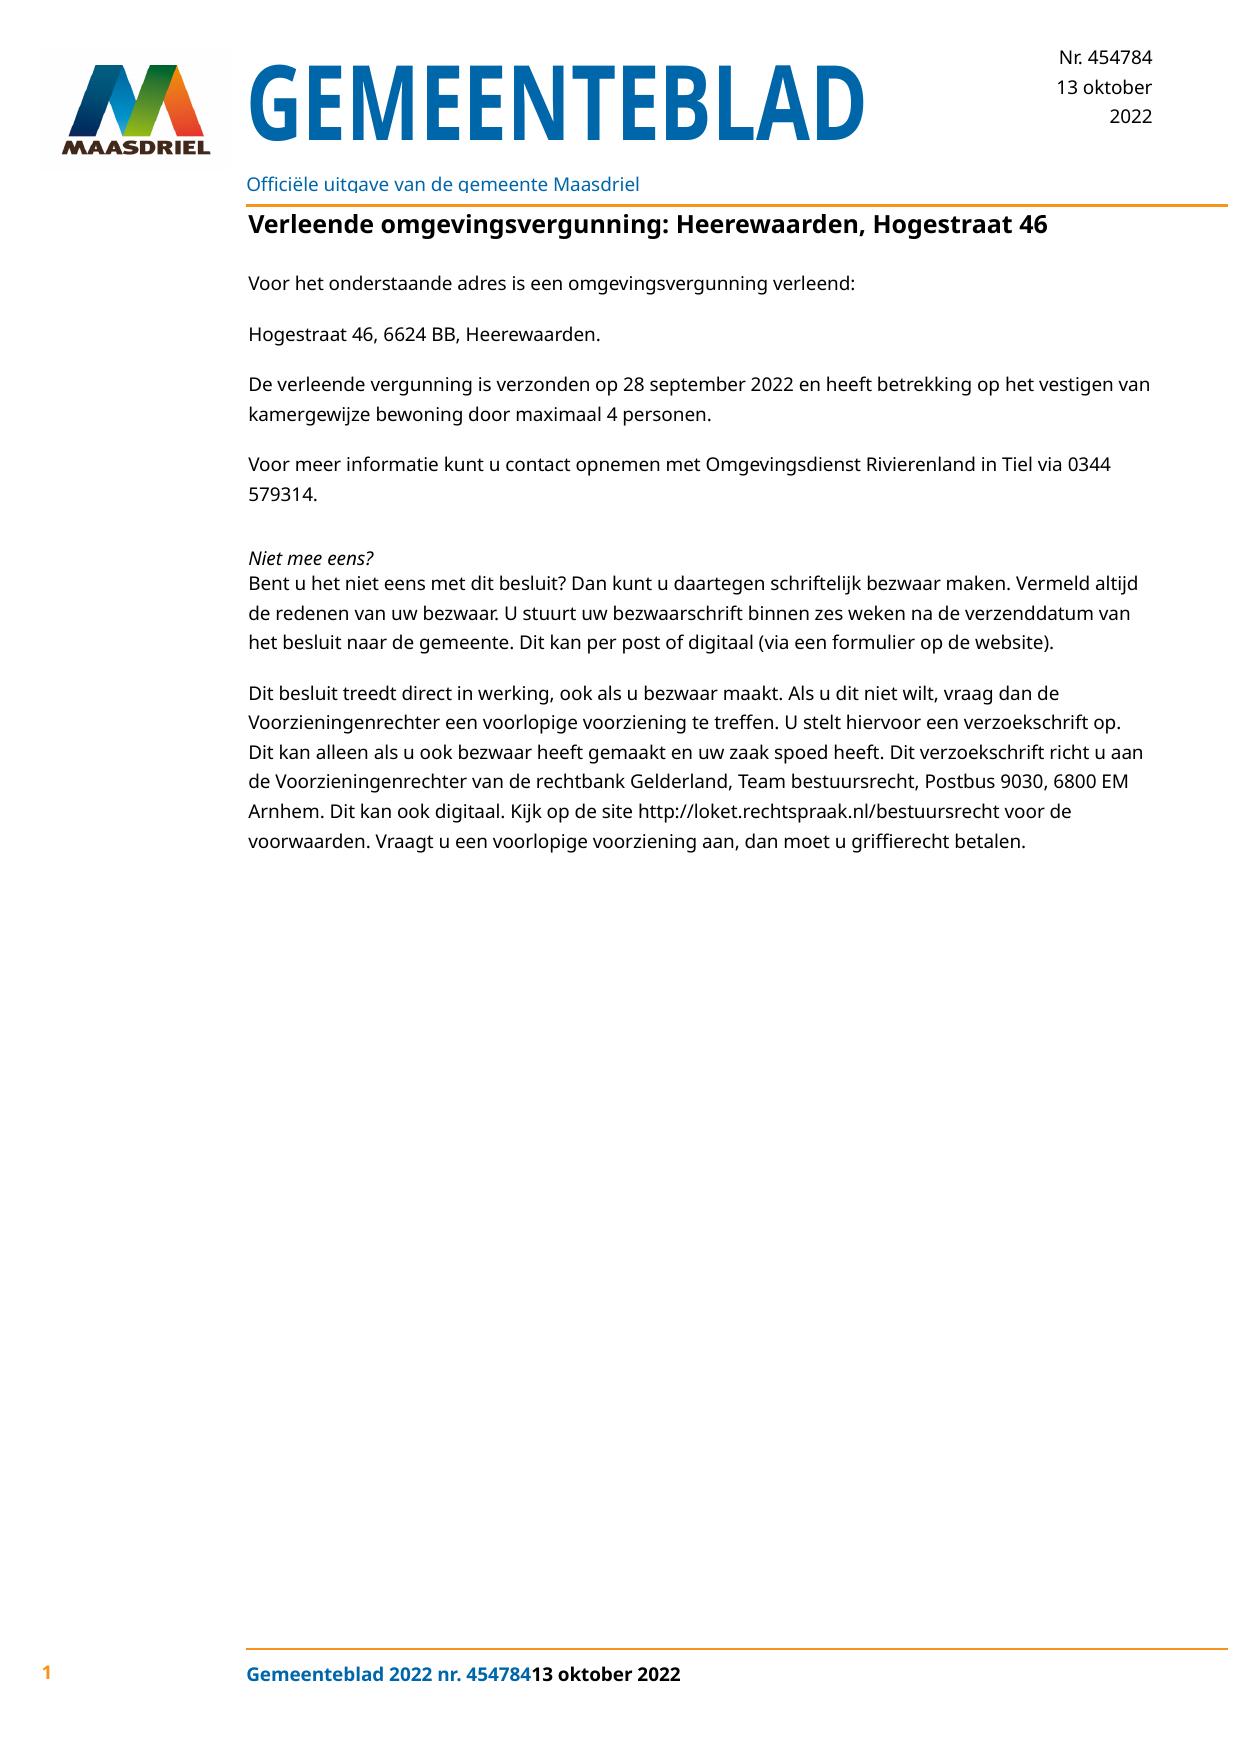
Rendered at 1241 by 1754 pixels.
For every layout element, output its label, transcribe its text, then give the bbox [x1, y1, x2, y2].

text Verleende omgevingsvergunning: Heerewaarden, Hogestraat 46 [248, 207, 1152, 241]
text De verleende vergunning is verzonden op 28 september 2022 en heeft betrekking op het vestigen van kamergewijze bewoning door maximaal 4 personen. [248, 371, 1152, 426]
text Voor het onderstaande adres is een omgevingsvergunning verleend: [248, 270, 1152, 296]
text Voor meer informatie kunt u contact opnemen met Omgevingsdienst Rivierenland in Tiel via 0344 579314. [248, 451, 1152, 506]
text Bent u het niet eens met dit besluit? Dan kunt u daartegen schriftelijk bezwaar maken. Vermeld altijd de redenen van uw bezwaar. U stuurt uw bezwaarschrift binnen zes weken na de verzenddatum van het besluit naar de gemeente. Dit kan per post of digitaal (via een formulier op de website). [248, 570, 1152, 655]
text Hogestraat 46, 6624 BB, Heerewaarden. [248, 321, 1152, 346]
picture [41, 47, 231, 172]
text Dit besluit treedt direct in werking, ook als u bezwaar maakt. Als u dit niet wilt, vraag dan de Voorzieningenrechter een voorlopige voorziening te treffen. U stelt hiervoor een verzoekschrift op. Dit kan alleen als u ook bezwaar heeft gemaakt en uw zaak spoed heeft. Dit verzoekschrift richt u aan de Voorzieningenrechter van de rechtbank Gelderland, Team bestuursrecht, Postbus 9030, 6800 EM Arnhem. Dit kan ook digitaal. Kijk op de site http://loket.rechtspraak.nl/bestuursrecht voor de voorwaarden. Vraagt u een voorlopige voorziening aan, dan moet u griffierecht betalen. [248, 680, 1152, 854]
text Niet mee eens? [248, 545, 1152, 570]
